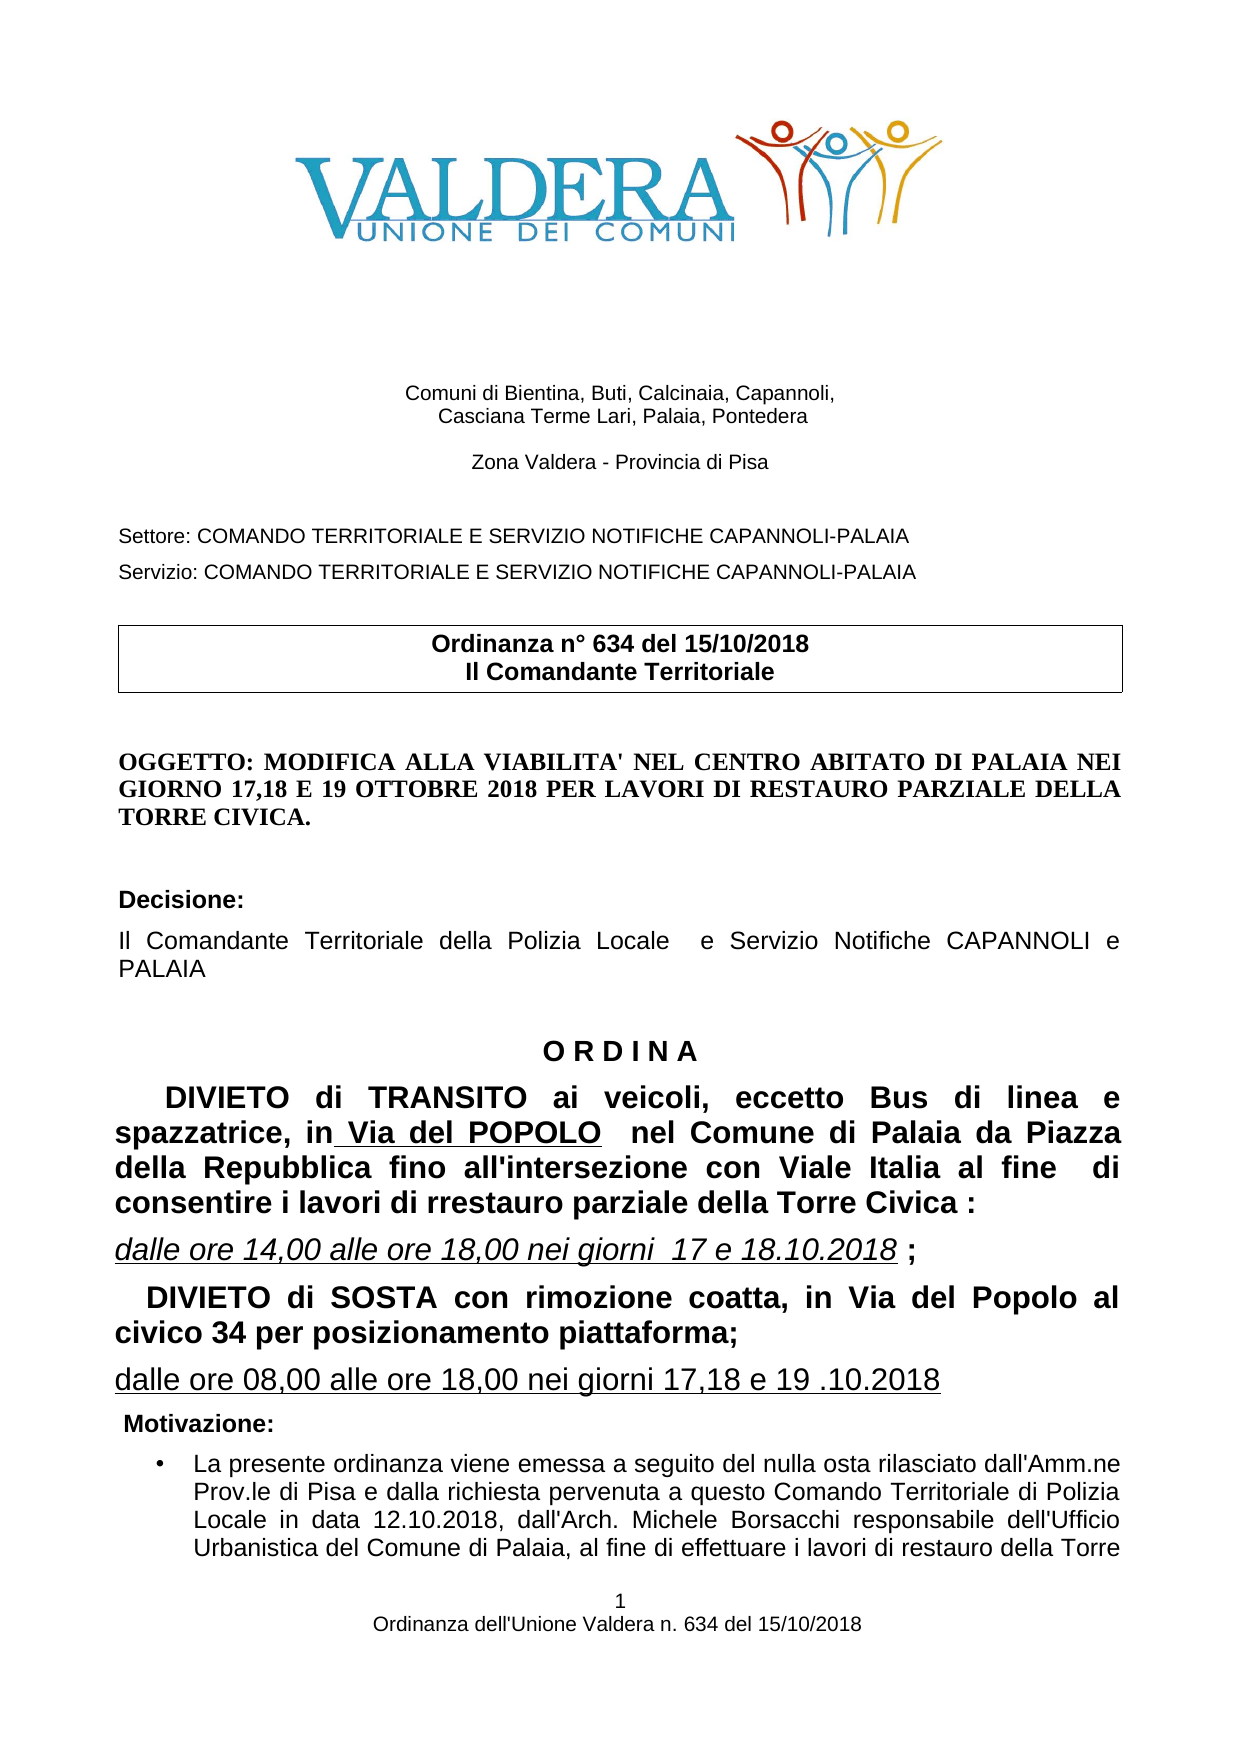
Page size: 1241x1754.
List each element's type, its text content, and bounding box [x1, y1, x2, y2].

text Comuni di Bientina, Buti, Calcinaia, Capannoli, Casciana Terme Lari, Palaia, Pontedera [118, 381, 1122, 451]
text Decisione: [118, 886, 1122, 914]
text dalle ore 08,00 alle ore 18,00 nei giorni 17,18 e 19 .10.2018 [114, 1362, 1122, 1397]
text Motivazione: [114, 1409, 1122, 1437]
text Il Comandante Territoriale della Polizia Locale e Servizio Notifiche CAPANNOLI e PALAIA [118, 927, 1122, 982]
text Settore: COMANDO TERRITORIALE E SERVIZIO NOTIFICHE CAPANNOLI-PALAIA [118, 525, 1122, 548]
list La presente ordinanza viene emessa a seguito del nulla osta rilasciato dall'Amm.ne Prov.le di Pisa e dalla richiesta pervenuta a questo Comando Territoriale di Polizia Locale in data 12.10.2018, dall'Arch. Michele Borsacchi responsabile dell'Ufficio Urbanistica del Comune di Palaia, al fine di effettuare i lavori di restauro della Torre [156, 1450, 1122, 1562]
text OGGETTO: MODIFICA ALLA VIABILITA' NEL CENTRO ABITATO DI PALAIA NEI GIORNO 17,18 E 19 OTTOBRE 2018 PER LAVORI DI RESTAURO PARZIALE DELLA TORRE CIVICA. [118, 748, 1122, 831]
picture [295, 118, 945, 243]
text Zona Valdera - Provincia di Pisa [118, 451, 1122, 474]
text DIVIETO di TRANSITO ai veicoli, eccetto Bus di linea e spazzatrice, in Via del POPOLO nel Comune di Palaia da Piazza della Repubblica fino all'intersezione con Viale Italia al fine di consentire i lavori di rrestauro parziale della Torre Civica : [114, 1080, 1122, 1220]
text dalle ore 14,00 alle ore 18,00 nei giorni 17 e 18.10.2018 ; [114, 1232, 1122, 1267]
text DIVIETO di SOSTA con rimozione coatta, in Via del Popolo al civico 34 per posizionamento piattaforma; [114, 1280, 1122, 1350]
table_header Ordinanza n° 634 del 15/10/2018 Il Comandante Territoriale [119, 626, 1122, 692]
text O R D I N A [118, 1035, 1122, 1068]
text Servizio: COMANDO TERRITORIALE E SERVIZIO NOTIFICHE CAPANNOLI-PALAIA [118, 561, 1122, 584]
